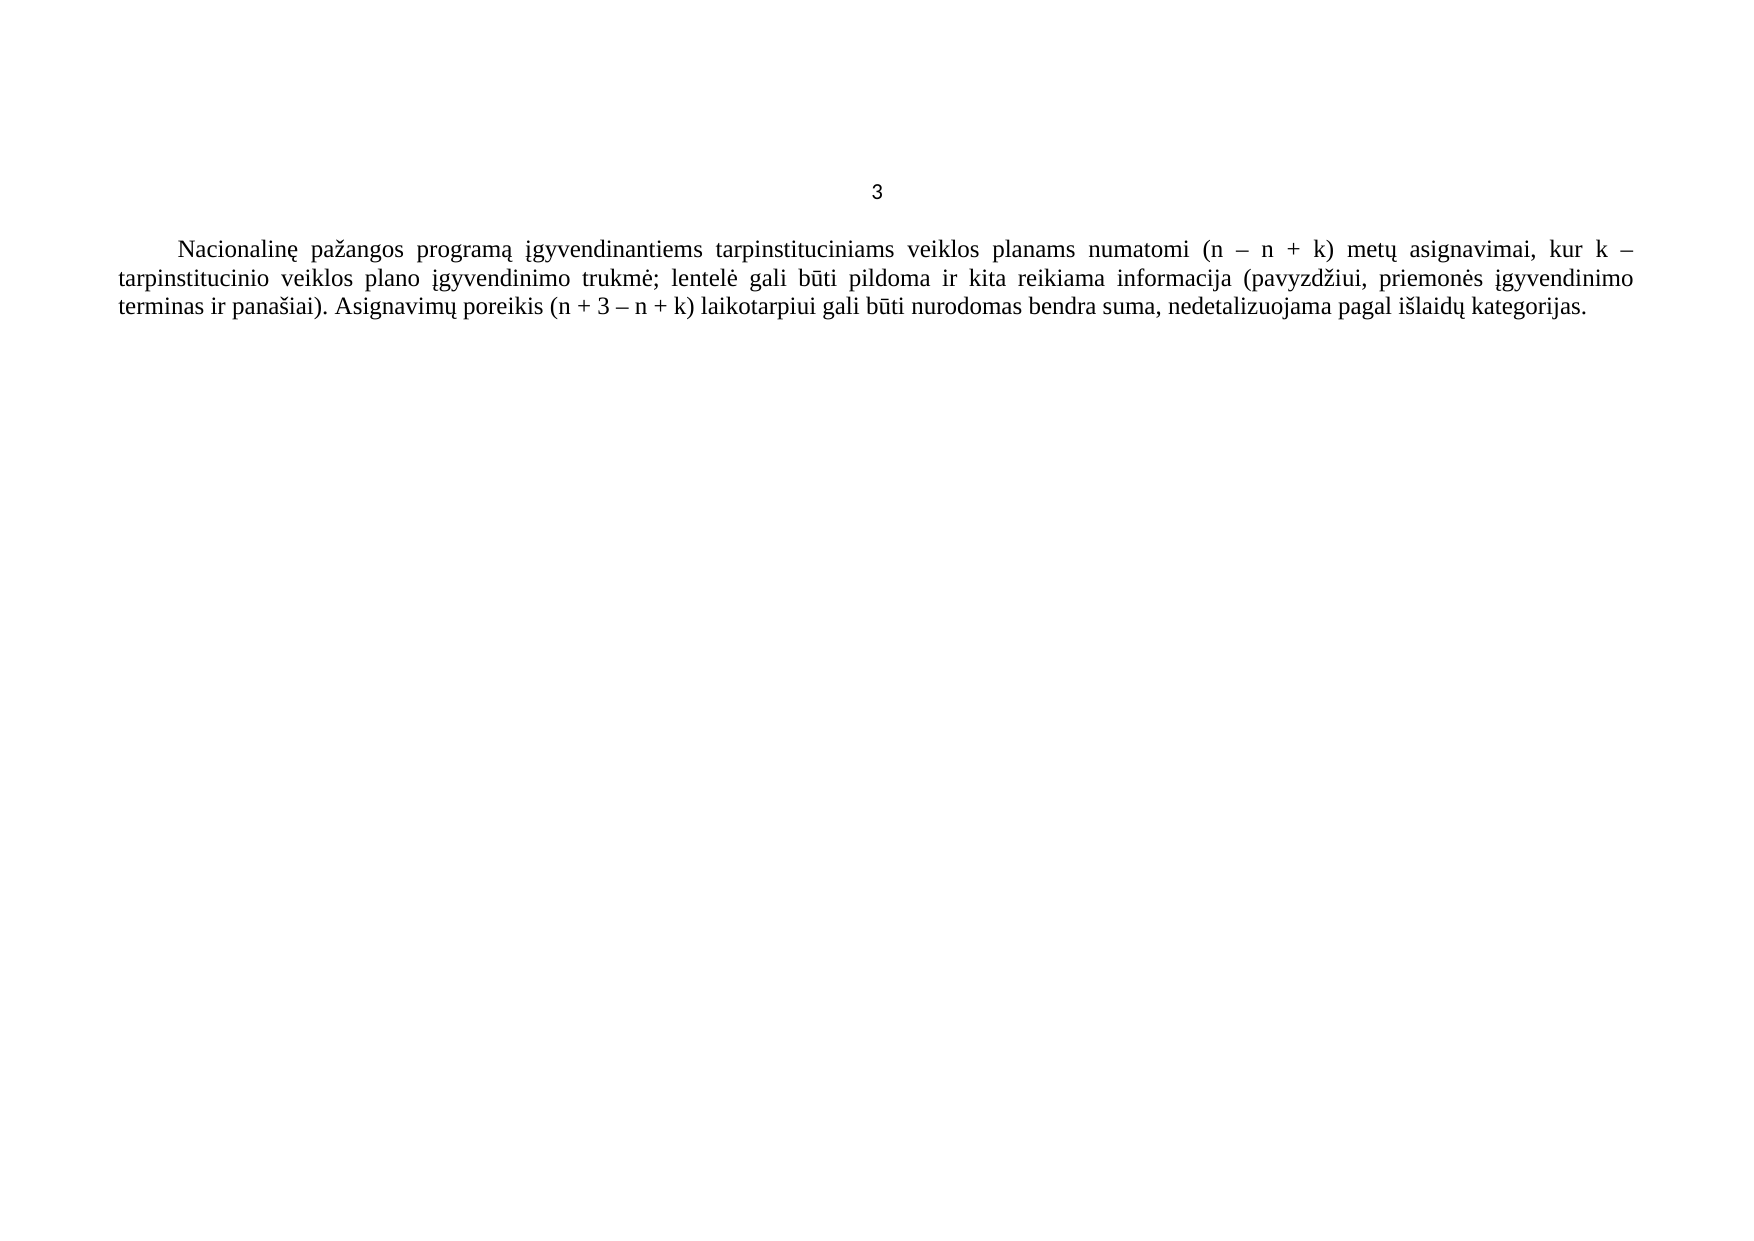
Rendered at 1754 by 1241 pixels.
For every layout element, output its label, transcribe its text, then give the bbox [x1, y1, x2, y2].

text Nacionalinę pažangos programą įgyvendinantiems tarpinstituciniams veiklos planams numatomi (n – n + k) metų asignavimai, kur k – tarpinstitucinio veiklos plano įgyvendinimo trukmė; lentelė gali būti pildoma ir kita reikiama informacija (pavyzdžiui, priemonės įgyvendinimo terminas ir panašiai). Asignavimų poreikis (n + 3 – n + k) laikotarpiui gali būti nurodomas bendra suma, nedetalizuojama pagal išlaidų kategorijas. [118, 234, 1636, 320]
